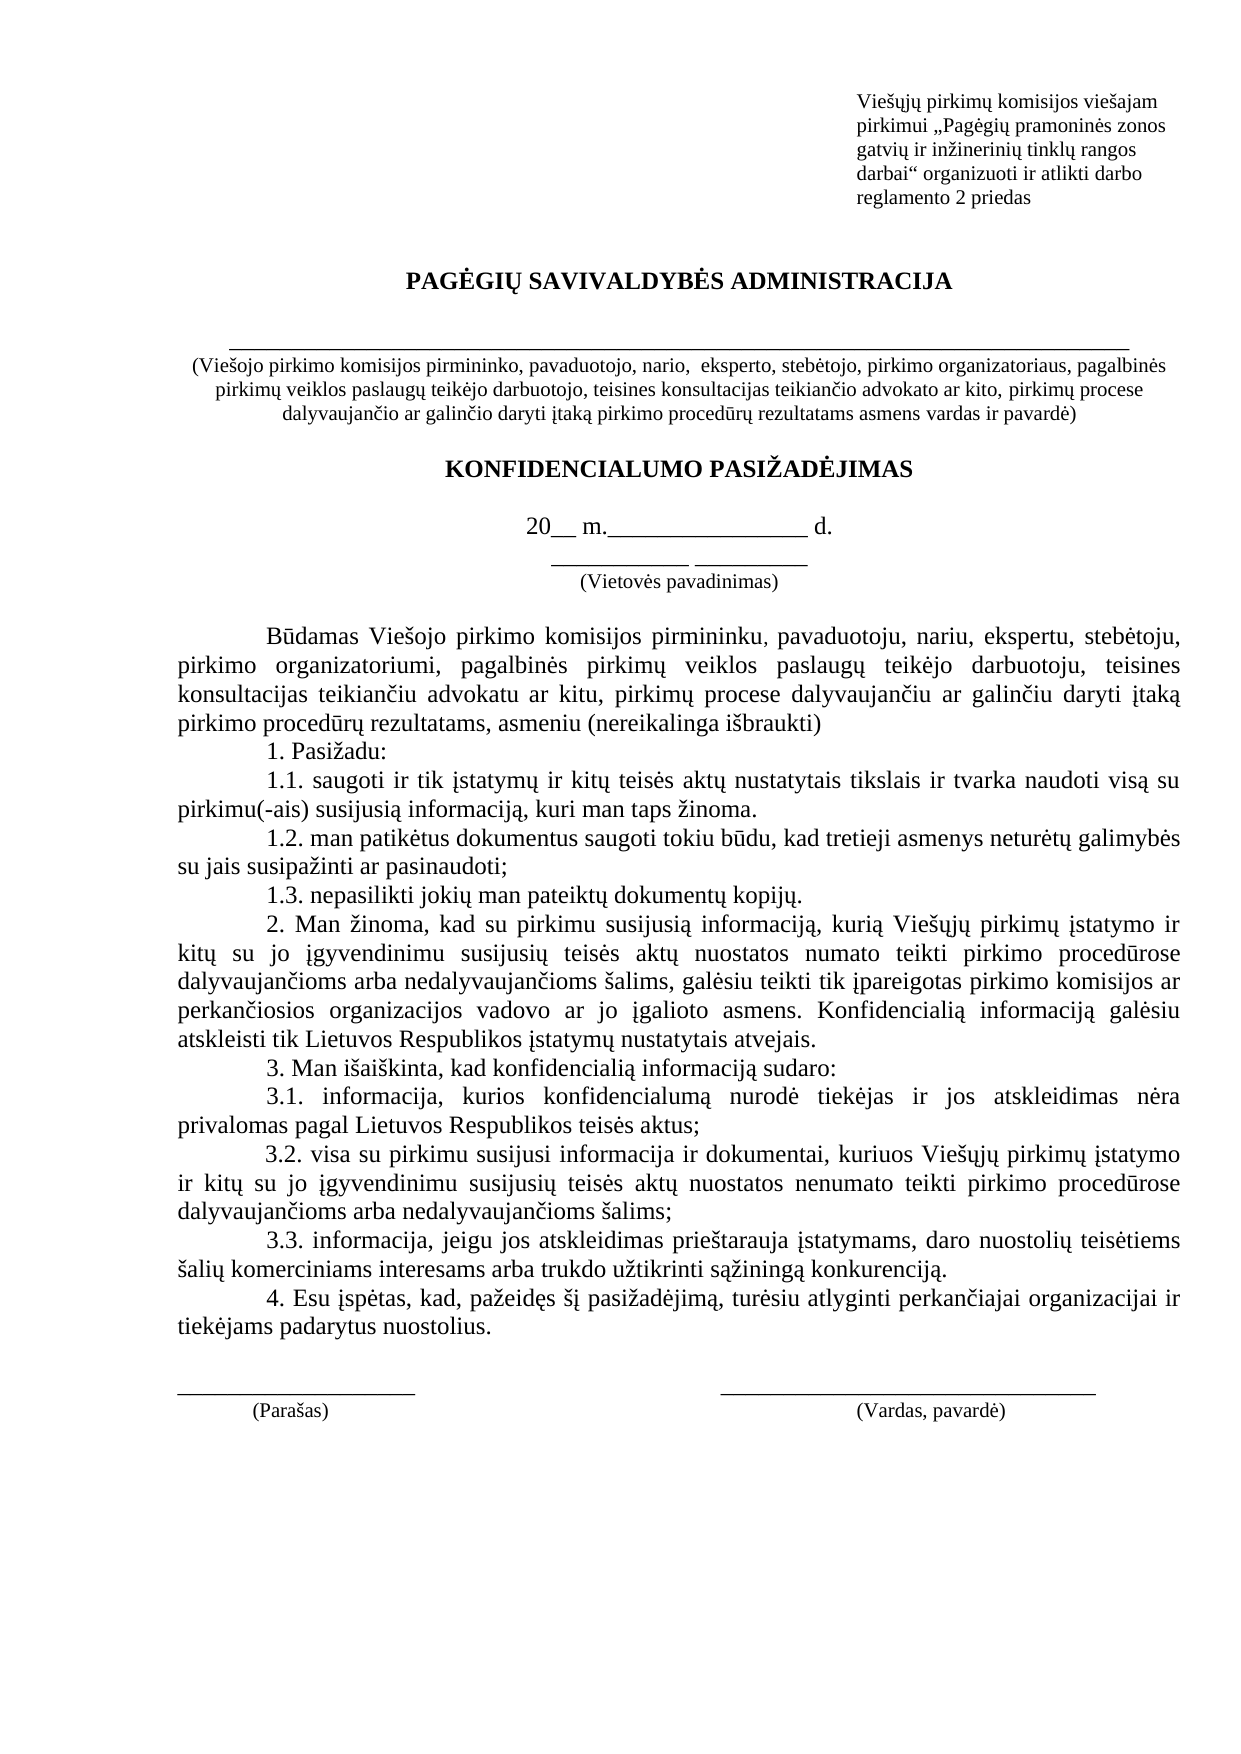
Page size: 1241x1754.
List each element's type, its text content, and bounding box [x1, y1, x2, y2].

text 3. Man išaiškinta, kad konfidencialią informaciją sudaro: [177, 1053, 1181, 1081]
text PAGĖGIŲ SAVIVALDYBĖS ADMINISTRACIJA [177, 266, 1181, 295]
text 3.1. informacija, kurios konfidencialumą nurodė tiekėjas ir jos atskleidimas nėra privalomas pagal Lietuvos Respublikos teisės aktus; [177, 1081, 1181, 1139]
text reglamento 2 priedas [856, 185, 1181, 209]
text ________________________________________________________________________ [177, 324, 1181, 353]
text Viešųjų pirkimų komisijos viešajam [856, 89, 1181, 113]
text 1.2. man patikėtus dokumentus saugoti tokiu būdu, kad tretieji asmenys neturėtų galimybės su jais susipažinti ar pasinaudoti; [177, 823, 1181, 880]
text (Viešojo pirkimo komisijos pirmininko, pavaduotojo, nario, eksperto, stebėtojo, pirkimo organizatoriaus, pagalbinės pirkimų veiklos paslaugų teikėjo darbuotojo, teisines konsultacijas teikiančio advokato ar kito, pirkimų procese dalyvaujančio ar galinčio daryti įtaką pirkimo procedūrų rezultatams asmens vardas ir pavardė) [177, 353, 1181, 425]
text (Vietovės pavadinimas) [177, 569, 1181, 593]
text ___________ _________ [177, 540, 1181, 569]
text 4. Esu įspėtas, kad, pažeidęs šį pasižadėjimą, turėsiu atlyginti perkančiajai organizacijai ir tiekėjams padarytus nuostolius. [177, 1283, 1181, 1340]
text (Parašas) (Vardas, pavardė) [177, 1398, 1181, 1422]
text 20__ m.________________ d. [177, 511, 1181, 540]
text 2. Man žinoma, kad su pirkimu susijusią informaciją, kurią Viešųjų pirkimų įstatymo ir kitų su jo įgyvendinimu susijusių teisės aktų nuostatos numato teikti pirkimo procedūrose dalyvaujančioms arba nedalyvaujančioms šalims, galėsiu teikti tik įpareigotas pirkimo komisijos ar perkančiosios organizacijos vadovo ar jo įgalioto asmens. Konfidencialią informaciją galėsiu atskleisti tik Lietuvos Respublikos įstatymų nustatytais atvejais. [177, 909, 1181, 1053]
text 1.1. saugoti ir tik įstatymų ir kitų teisės aktų nustatytais tikslais ir tvarka naudoti visą su pirkimu(-ais) susijusią informaciją, kuri man taps žinoma. [177, 765, 1181, 823]
text KONFIDENCIALUMO PASIŽADĖJIMAS [177, 454, 1181, 482]
text gatvių ir inžinerinių tinklų rangos [856, 137, 1181, 161]
text 1. Pasižadu: [177, 736, 1181, 765]
text Būdamas Viešojo pirkimo komisijos pirmininku, pavaduotoju, nariu, ekspertu, stebėtoju, pirkimo organizatoriumi, pagalbinės pirkimų veiklos paslaugų teikėjo darbuotoju, teisines konsultacijas teikiančiu advokatu ar kitu, pirkimų procese dalyvaujančiu ar galinčiu daryti įtaką pirkimo procedūrų rezultatams, asmeniu (nereikalinga išbraukti) [177, 621, 1181, 736]
text darbai“ organizuoti ir atlikti darbo [856, 161, 1181, 185]
text 3.2. visa su pirkimu susijusi informacija ir dokumentai, kuriuos Viešųjų pirkimų įstatymo ir kitų su jo įgyvendinimu susijusių teisės aktų nuostatos nenumato teikti pirkimo procedūrose dalyvaujančioms arba nedalyvaujančioms šalims; [177, 1139, 1181, 1225]
text pirkimui „Pagėgių pramoninės zonos [856, 113, 1181, 137]
text ___________________ ______________________________ [177, 1369, 1181, 1398]
text 3.3. informacija, jeigu jos atskleidimas prieštarauja įstatymams, daro nuostolių teisėtiems šalių komerciniams interesams arba trukdo užtikrinti sąžiningą konkurenciją. [177, 1225, 1181, 1283]
text 1.3. nepasilikti jokių man pateiktų dokumentų kopijų. [177, 880, 1181, 909]
